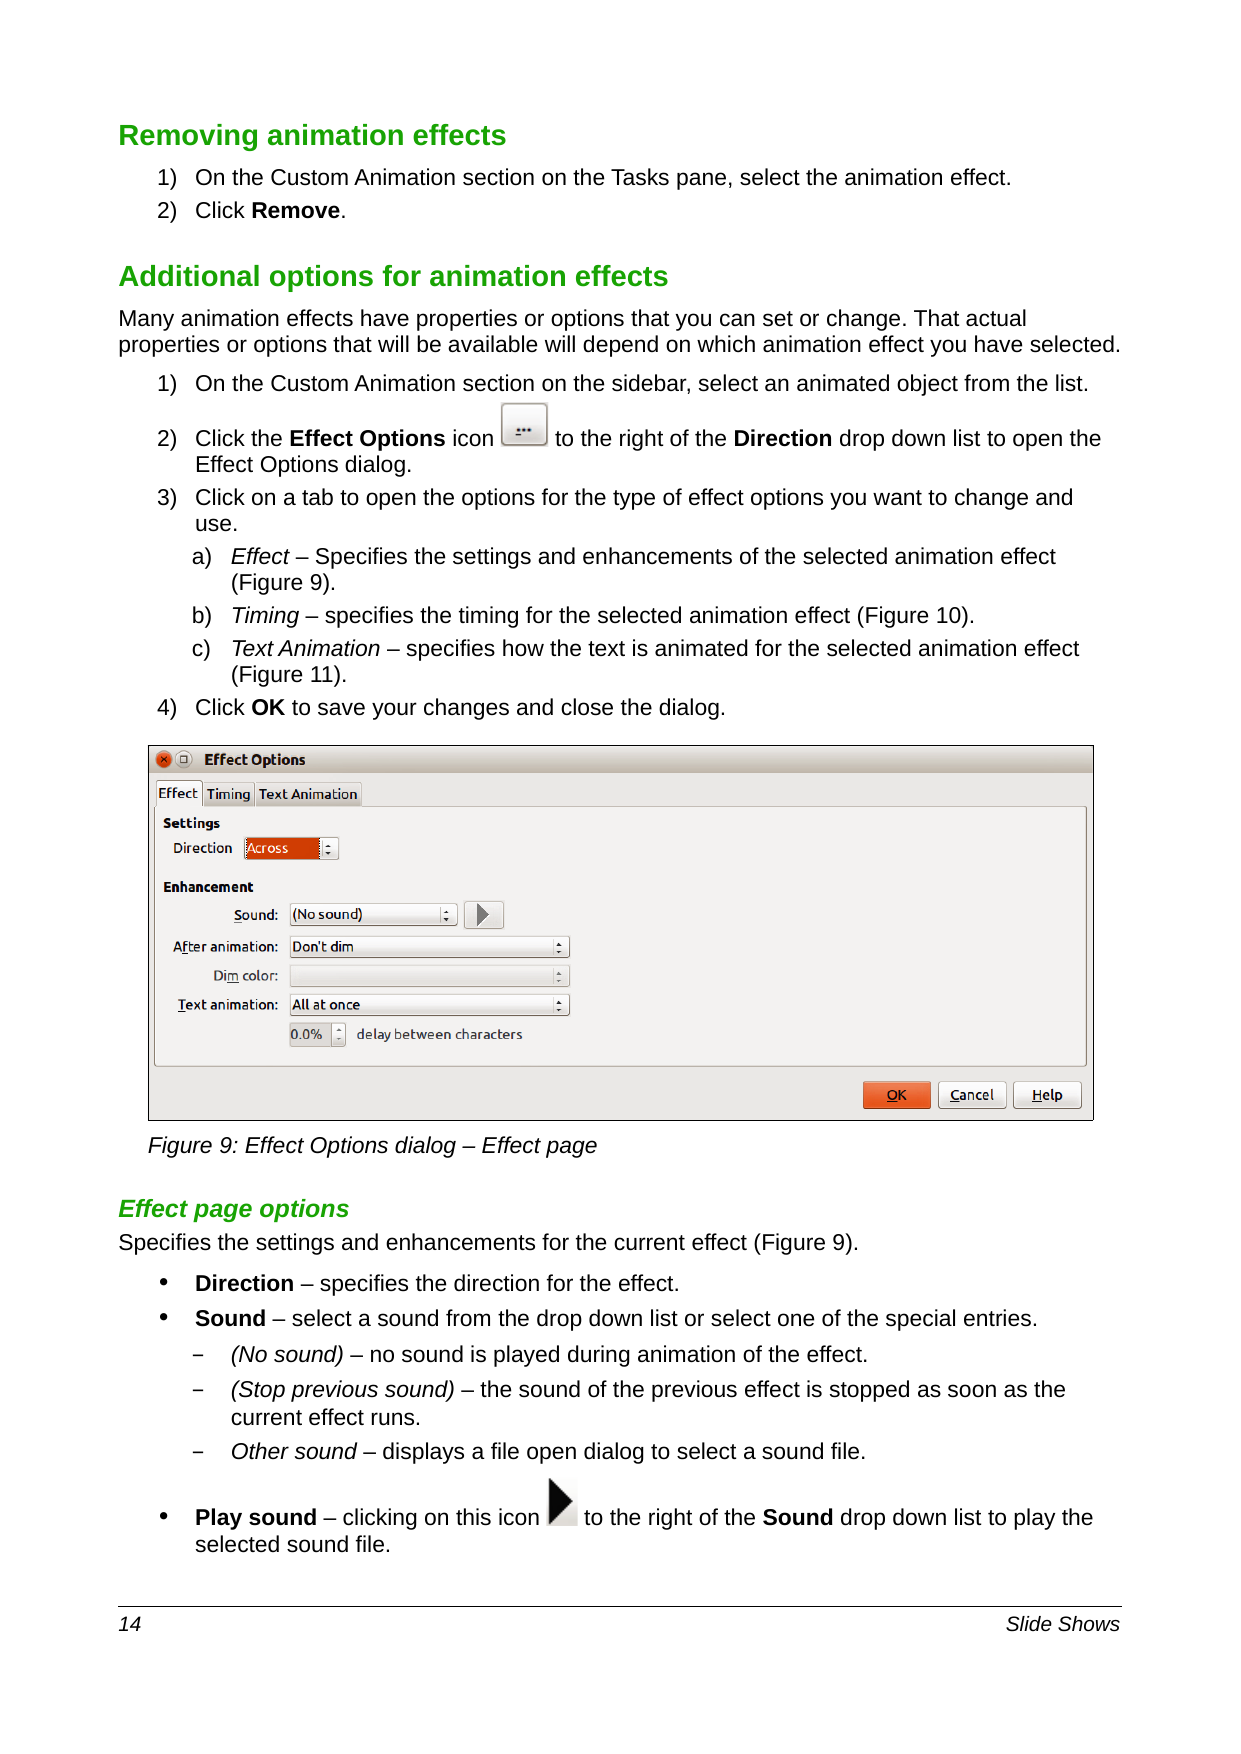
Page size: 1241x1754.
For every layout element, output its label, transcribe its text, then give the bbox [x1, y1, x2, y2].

list (No sound) – no sound is played during animation of the effect. [192, 1339, 1122, 1368]
list (Stop previous sound) – the sound of the previous effect is stopped as soon as the current effect runs. [192, 1374, 1122, 1430]
list Effect – Specifies the settings and enhancements of the selected animation effect (Figure 9). [192, 543, 1122, 596]
list Text Animation – specifies how the text is animated for the selected animation effect (Figure 11). [192, 634, 1122, 687]
list Other sound – displays a file open dialog to select a sound file. [192, 1436, 1122, 1465]
picture [546, 1477, 578, 1526]
text Specifies the settings and enhancements for the current effect (Figure 9). [118, 1229, 1122, 1256]
text Many animation effects have properties or options that you can set or change. That actual properties or options that will be available will depend on which animation effect you have selected. [118, 304, 1122, 357]
list Play sound – clicking on this icon to the right of the Sound drop down list to play the selected sound file. [156, 1478, 1122, 1557]
list On the Custom Animation section on the Tasks pane, select the animation effect. [177, 164, 1122, 190]
list Click Remove. [177, 197, 1122, 223]
list Sound – select a sound from the drop down list or select one of the special entries. [156, 1304, 1122, 1333]
list Timing – specifies the timing for the selected animation effect (Figure 10). [192, 602, 1122, 628]
picture [500, 402, 549, 447]
list Click the Effect Options icon to the right of the Direction drop down list to open the Effect Options dialog. [177, 402, 1122, 478]
list On the Custom Animation section on the sidebar, select an animated object from the list. [177, 370, 1122, 396]
subtitle Removing animation effects [118, 118, 1122, 152]
text Figure 9: Effect Options dialog – Effect page [148, 1132, 1093, 1159]
list Direction – specifies the direction for the effect. [156, 1268, 1122, 1297]
list Click OK to save your changes and close the dialog. [177, 693, 1122, 720]
picture [149, 746, 1093, 1120]
subtitle Additional options for animation effects [118, 258, 1122, 292]
list Click on a tab to open the options for the type of effect options you want to change and use. [177, 484, 1122, 537]
subtitle Effect page options [118, 1194, 1122, 1223]
